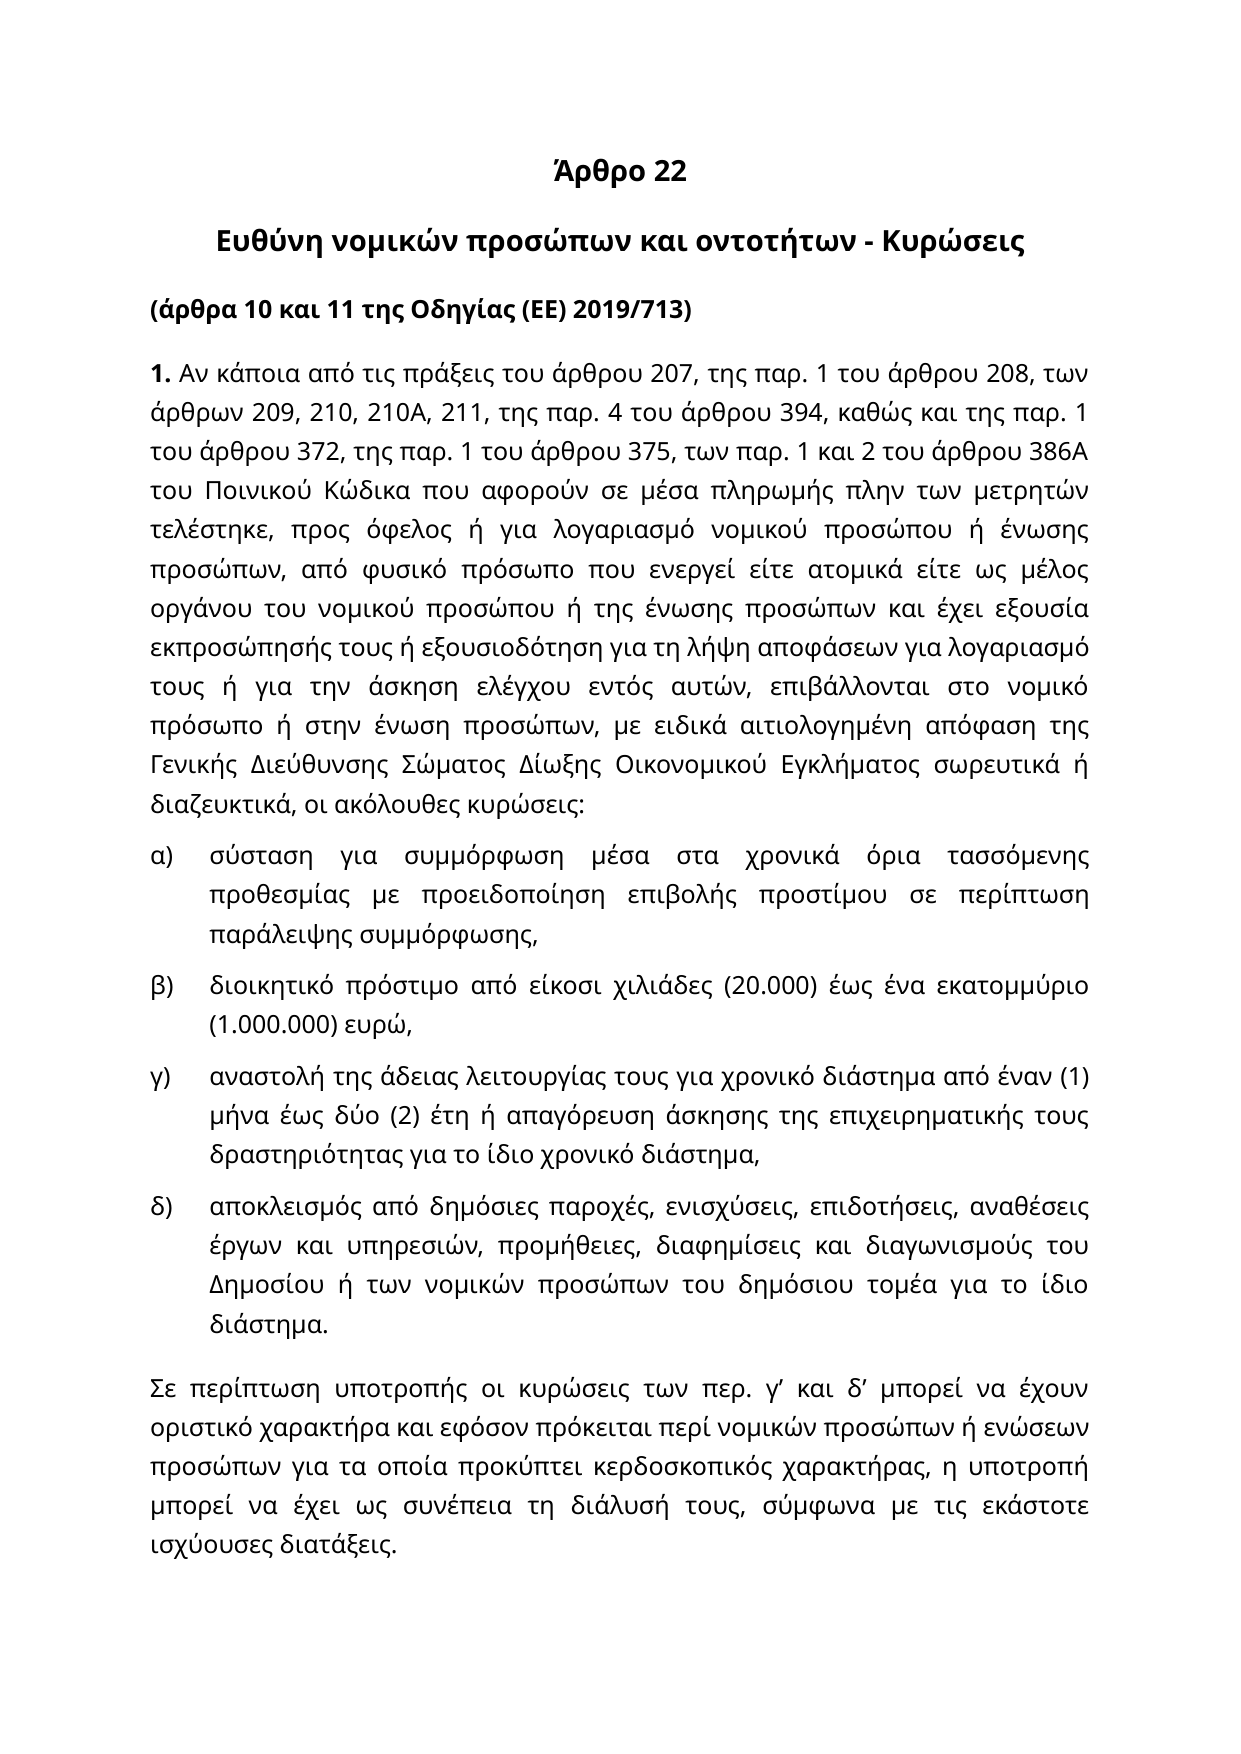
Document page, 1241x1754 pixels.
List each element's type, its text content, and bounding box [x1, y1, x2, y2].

subtitle Ευθύνη νομικών προσώπων και οντοτήτων - Κυρώσεις [150, 221, 1090, 260]
subtitle Άρθρο 22 [150, 150, 1090, 190]
list δ) αποκλεισμός από δημόσιες παροχές, ενισχύσεις, επιδοτήσεις, αναθέσεις έργων και υπηρεσιών, προμήθειες, διαφημίσεις και διαγωνισμούς του Δημοσίου ή των νομικών προσώπων του δημόσιου τομέα για το ίδιο διάστημα. [150, 1189, 1090, 1340]
list α) σύσταση για συμμόρφωση μέσα στα χρονικά όρια τασσόμενης προθεσμίας με προειδοποίηση επιβολής προστίμου σε περίπτωση παράλειψης συμμόρφωσης, [150, 838, 1090, 950]
list β) διοικητικό πρόστιμο από είκοσι χιλιάδες (20.000) έως ένα εκατομμύριο (1.000.000) ευρώ, [150, 968, 1090, 1041]
text (άρθρα 10 και 11 της Οδηγίας (ΕΕ) 2019/713) [150, 291, 1090, 325]
text 1. Αν κάποια από τις πράξεις του άρθρου 207, της παρ. 1 του άρθρου 208, των άρθρων 209, 210, 210Α, 211, της παρ. 4 του άρθρου 394, καθώς και της παρ. 1 του άρθρου 372, της παρ. 1 του άρθρου 375, των παρ. 1 και 2 του άρθρου 386Α του Ποινικού Κώδικα που αφορούν σε μέσα πληρωμής πλην των μετρητών τελέστηκε, προς όφελος ή για λογαριασμό νομικού προσώπου ή ένωσης προσώπων, από φυσικό πρόσωπο που ενεργεί είτε ατομικά είτε ως μέλος οργάνου του νομικού προσώπου ή της ένωσης προσώπων και έχει εξουσία εκπροσώπησής τους ή εξουσιοδότηση για τη λήψη αποφάσεων για λογαριασμό τους ή για την άσκηση ελέγχου εντός αυτών, επιβάλλονται στο νομικό πρόσωπο ή στην ένωση προσώπων, με ειδικά αιτιολογημένη απόφαση της Γενικής Διεύθυνσης Σώματος Δίωξης Οικονομικού Εγκλήματος σωρευτικά ή διαζευκτικά, οι ακόλουθες κυρώσεις: [150, 355, 1090, 820]
text Σε περίπτωση υποτροπής οι κυρώσεις των περ. γ’ και δ’ μπορεί να έχουν οριστικό χαρακτήρα και εφόσον πρόκειται περί νομικών προσώπων ή ενώσεων προσώπων για τα οποία προκύπτει κερδοσκοπικός χαρακτήρας, η υποτροπή μπορεί να έχει ως συνέπεια τη διάλυσή τους, σύμφωνα με τις εκάστοτε ισχύουσες διατάξεις. [150, 1370, 1090, 1561]
list γ) αναστολή της άδειας λειτουργίας τους για χρονικό διάστημα από έναν (1) μήνα έως δύο (2) έτη ή απαγόρευση άσκησης της επιχειρηματικής τους δραστηριότητας για το ίδιο χρονικό διάστημα, [150, 1059, 1090, 1171]
